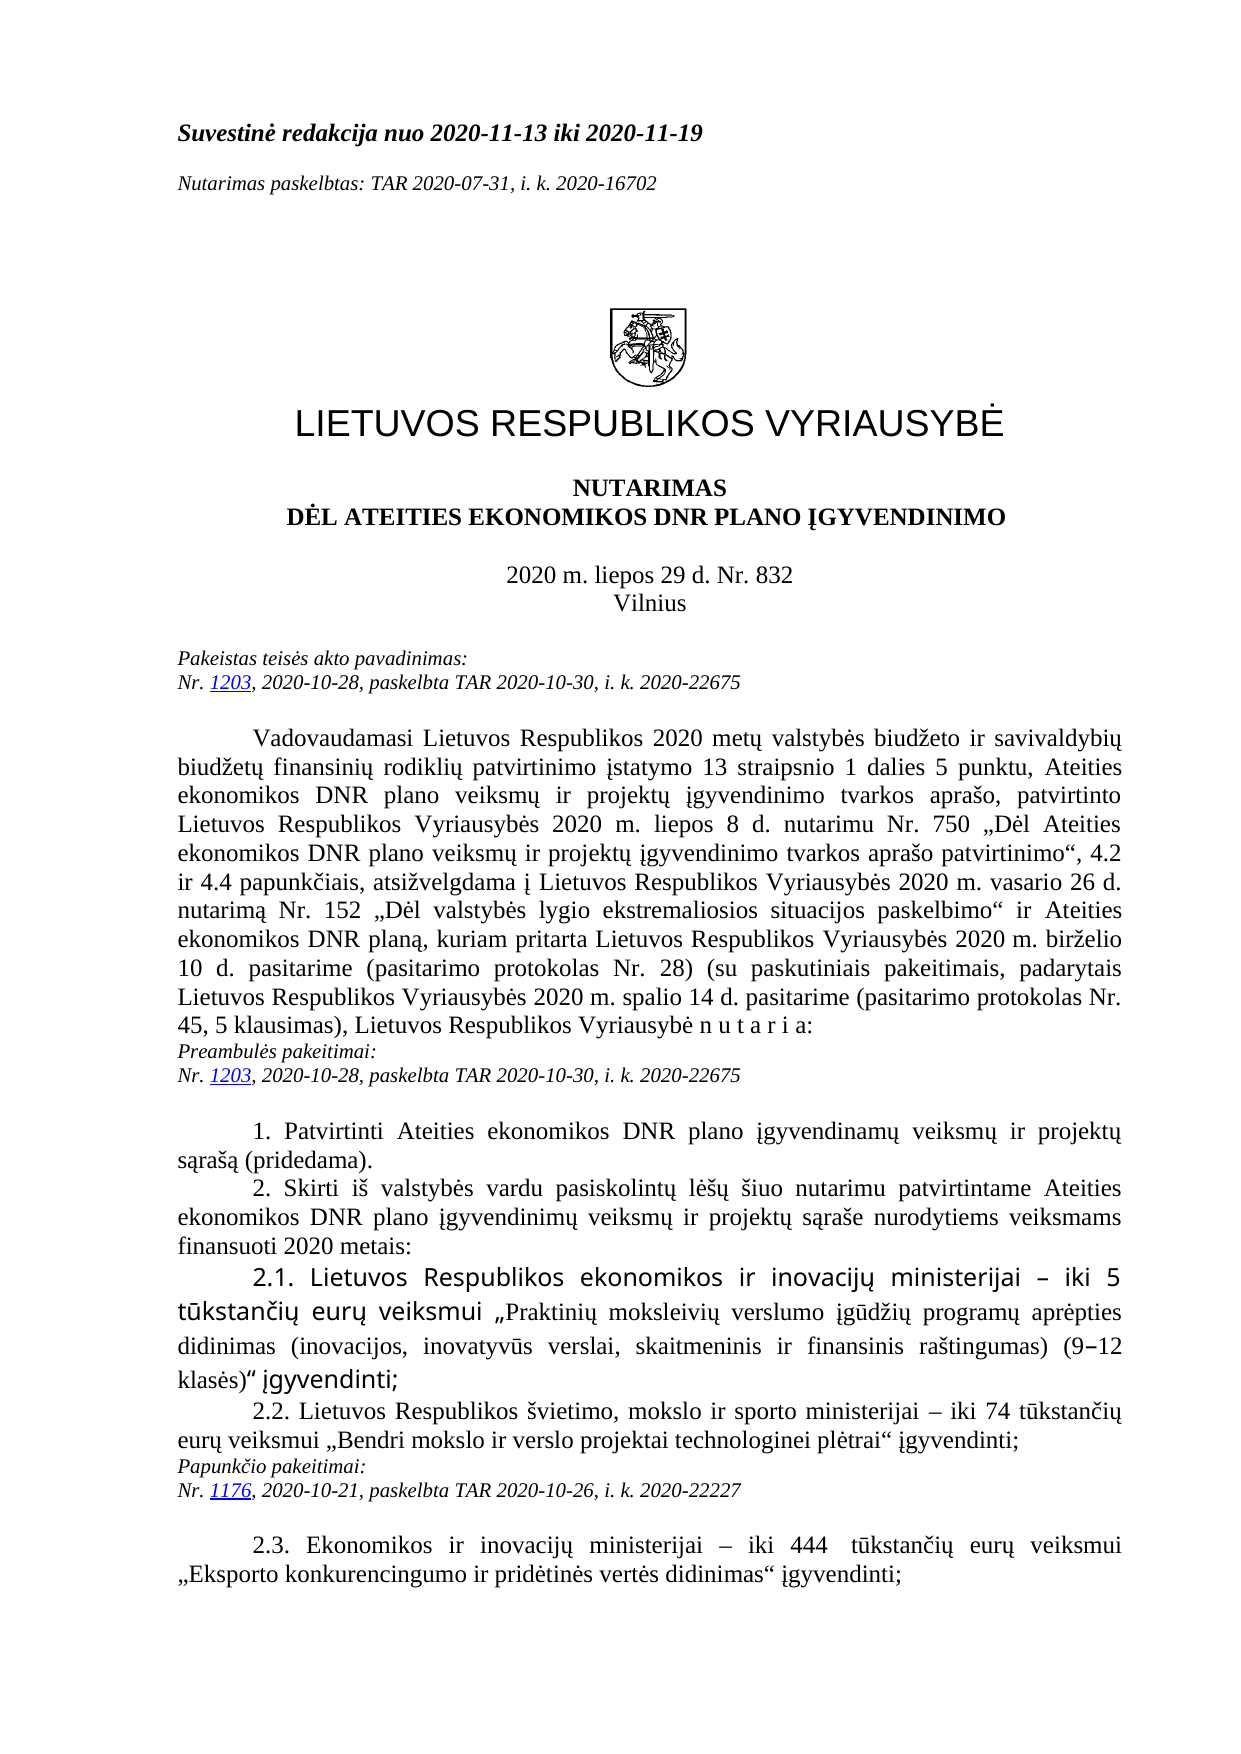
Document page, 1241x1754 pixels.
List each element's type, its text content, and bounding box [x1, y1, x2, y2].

text 2020 m. liepos 29 d. Nr. 832 [177, 560, 1122, 588]
text Lietuvos Respublikos Vyriausybė [177, 402, 1122, 445]
text 1. Patvirtinti Ateities ekonomikos DNR plano įgyvendinamų veiksmų ir projektų sąrašą (pridedama). [177, 1116, 1122, 1173]
text Preambulės pakeitimai: [177, 1039, 1122, 1063]
text 2.2. Lietuvos Respublikos švietimo, mokslo ir sporto ministerijai – iki 74 tūkstančių eurų veiksmui „Bendri mokslo ir verslo projektai technologinei plėtrai“ įgyvendinti; [177, 1396, 1122, 1453]
text nutarimas [177, 473, 1122, 502]
text DĖL ATEITIES EKONOMIKOS DNR PLANO ĮGYVENDINIMO [177, 502, 1122, 531]
text 2. Skirti iš valstybės vardu pasiskolintų lėšų šiuo nutarimu patvirtintame Ateities ekonomikos DNR plano įgyvendinimų veiksmų ir projektų sąraše nurodytiems veiksmams finansuoti 2020 metais: [177, 1173, 1122, 1260]
text Nr. 1203, 2020-10-28, paskelbta TAR 2020-10-30, i. k. 2020-22675 [177, 1063, 1122, 1087]
text Suvestinė redakcija nuo 2020-11-13 iki 2020-11-19 [177, 118, 1122, 147]
text Pakeistas teisės akto pavadinimas: [177, 646, 1122, 670]
text Vilnius [177, 588, 1122, 617]
text Vadovaudamasi Lietuvos Respublikos 2020 metų valstybės biudžeto ir savivaldybių biudžetų finansinių rodiklių patvirtinimo įstatymo 13 straipsnio 1 dalies 5 punktu, Ateities ekonomikos DNR plano veiksmų ir projektų įgyvendinimo tvarkos aprašo, patvirtinto Lietuvos Respublikos Vyriausybės 2020 m. liepos 8 d. nutarimu Nr. 750 „Dėl Ateities ekonomikos DNR plano veiksmų ir projektų įgyvendinimo tvarkos aprašo patvirtinimo“, 4.2 ir 4.4 papunkčiais, atsižvelgdama į Lietuvos Respublikos Vyriausybės 2020 m. vasario 26 d. nutarimą Nr. 152 „Dėl valstybės lygio ekstremaliosios situacijos paskelbimo“ ir Ateities ekonomikos DNR planą, kuriam pritarta Lietuvos Respublikos Vyriausybės 2020 m. birželio 10 d. pasitarime (pasitarimo protokolas Nr. 28) (su paskutiniais pakeitimais, padarytais Lietuvos Respublikos Vyriausybės 2020 m. spalio 14 d. pasitarime (pasitarimo protokolas Nr. 45, 5 klausimas), Lietuvos Respublikos Vyriausybė nutaria: [177, 723, 1122, 1039]
text Nr. 1203, 2020-10-28, paskelbta TAR 2020-10-30, i. k. 2020-22675 [177, 670, 1122, 694]
text 2.1. Lietuvos Respublikos ekonomikos ir inovacijų ministerijai – iki 5 tūkstančių eurų veiksmui „Praktinių moksleivių verslumo įgūdžių programų aprėpties didinimas (inovacijos, inovatyvūs verslai, skaitmeninis ir finansinis raštingumas) (9–12 klasės)“ įgyvendinti; [177, 1260, 1122, 1396]
text 2.3. Ekonomikos ir inovacijų ministerijai – iki 444 tūkstančių eurų veiksmui „Eksporto konkurencingumo ir pridėtinės vertės didinimas“ įgyvendinti; [177, 1530, 1122, 1588]
text Papunkčio pakeitimai: [177, 1453, 1122, 1478]
text Nr. 1176, 2020-10-21, paskelbta TAR 2020-10-26, i. k. 2020-22227 [177, 1478, 1122, 1502]
text Nutarimas paskelbtas: TAR 2020-07-31, i. k. 2020-16702 [177, 171, 1122, 195]
